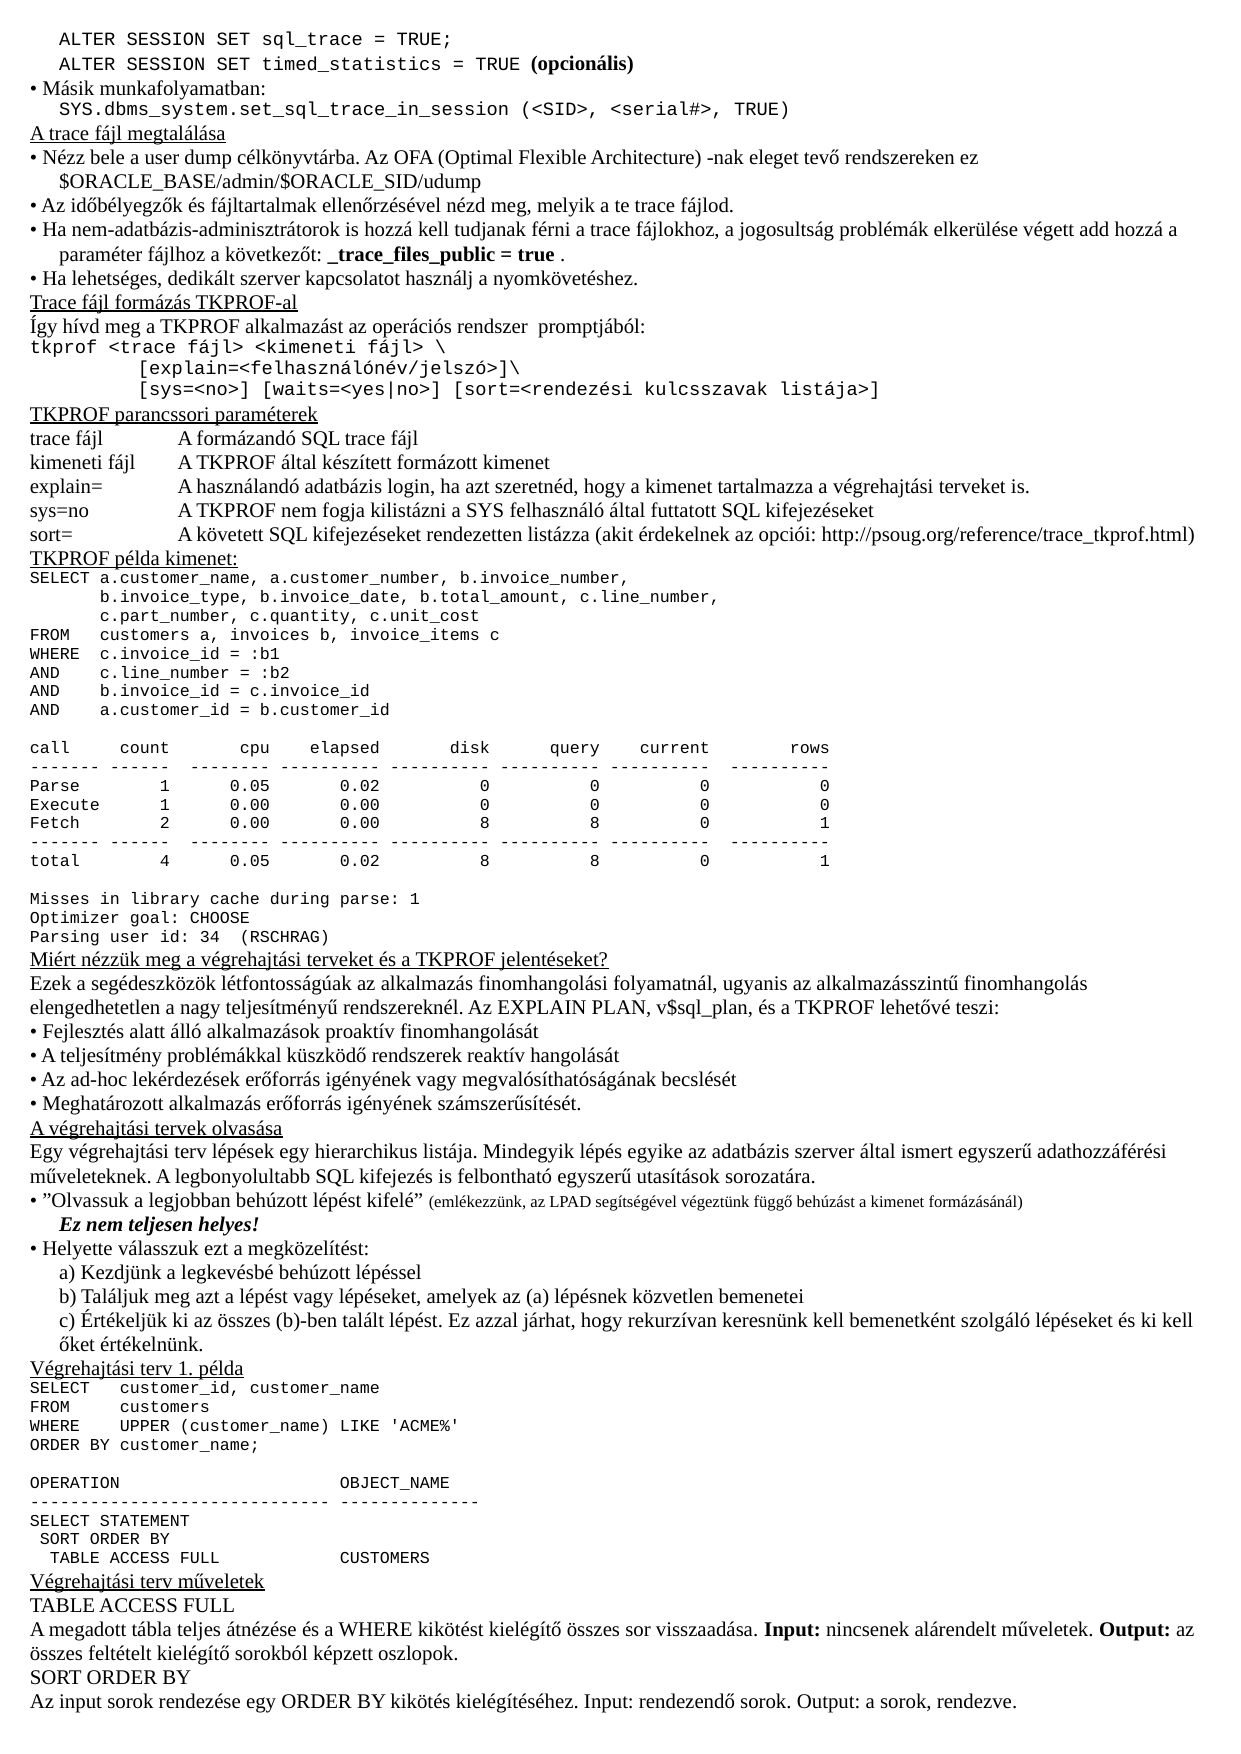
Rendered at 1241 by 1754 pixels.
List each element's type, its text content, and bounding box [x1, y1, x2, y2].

text TABLE ACCESS FULL A megadott tábla teljes átnézése és a WHERE kikötést kielégítő összes sor visszaadása. Input: nincsenek alárendelt műveletek. Output: az összes feltételt kielégítő sorokból képzett oszlopok. [29, 1593, 1211, 1665]
text • ”Olvassuk a legjobban behúzott lépést kifelé” (emlékezzünk, az LPAD segítségével végeztünk függő behúzást a kimenet formázásánál) Ez nem teljesen helyes! [29, 1188, 1211, 1236]
text • Ha nem-adatbázis-adminisztrátorok is hozzá kell tudjanak férni a trace fájlokhoz, a jogosultság problémák elkerülése végett add hozzá a paraméter fájlhoz a következőt: _trace_files_public = true . [29, 217, 1211, 266]
text • Nézz bele a user dump célkönyvtárba. Az OFA (Optimal Flexible Architecture) -nak eleget tevő rendszereken ez $ORACLE_BASE/admin/$ORACLE_SID/udump [29, 145, 1211, 193]
text • Az időbélyegzők és fájltartalmak ellenőrzésével nézd meg, melyik a te trace fájlod. [29, 193, 1211, 217]
text Végrehajtási terv 1. példa SELECT customer_id, customer_name FROM customers WHERE UPPER (customer_name) LIKE 'ACME%' ORDER BY customer_name; OPERATION OBJECT_NAME ------------------------------ -------------- SELECT STATEMENT SORT ORDER BY TABLE ACCESS FULL CUSTOMERS [29, 1356, 1211, 1569]
text TKPROF parancssori paraméterek [29, 401, 1211, 426]
text SORT ORDER BY Az input sorok rendezése egy ORDER BY kikötés kielégítéséhez. Input: rendezendő sorok. Output: a sorok, rendezve. [29, 1665, 1211, 1713]
text SELECT a.customer_name, a.customer_number, b.invoice_number, b.invoice_type, b.invoice_date, b.total_amount, c.line_number, c.part_number, c.quantity, c.unit_cost FROM customers a, invoices b, invoice_items c WHERE c.invoice_id = :b1 AND c.line_number = :b2 AND b.invoice_id = c.invoice_id AND a.customer_id = b.customer_id call count cpu elapsed disk query current rows ------- ------ -------- ---------- ---------- ---------- ---------- ---------- Parse 1 0.05 0.02 0 0 0 0 Execute 1 0.00 0.00 0 0 0 0 Fetch 2 0.00 0.00 8 8 0 1 ------- ------ -------- ---------- ---------- ---------- ---------- ---------- total 4 0.05 0.02 8 8 0 1 Misses in library cache during parse: 1 Optimizer goal: CHOOSE Parsing user id: 34 (RSCHRAG) [29, 570, 1211, 947]
text Így hívd meg a TKPROF alkalmazást az operációs rendszer promptjából: [29, 314, 1211, 338]
text tkprof <trace fájl> <kimeneti fájl> \ [explain=<felhasználónév/jelszó>]\ [sys=<no>] [waits=<yes|no>] [sort=<rendezési kulcsszavak listája>] [29, 338, 1211, 401]
text Trace fájl formázás TKPROF-al [29, 289, 1211, 314]
text • Helyette válasszuk ezt a megközelítést: a) Kezdjünk a legkevésbé behúzott lépéssel b) Találjuk meg azt a lépést vagy lépéseket, amelyek az (a) lépésnek közvetlen bemenetei c) Értékeljük ki az összes (b)-ben talált lépést. Ez azzal járhat, hogy rekurzívan keresnünk kell bemenetként szolgáló lépéseket és ki kell őket értékelnünk. [29, 1236, 1211, 1356]
text TKPROF példa kimenet: [29, 546, 1211, 570]
text Végrehajtási terv műveletek [29, 1569, 1211, 1593]
text A trace fájl megtalálása [29, 121, 1211, 145]
text • Másik munkafolyamatban: SYS.dbms_system.set_sql_trace_in_session (<SID>, <serial#>, TRUE) [29, 76, 1211, 121]
text A végrehajtási tervek olvasása [29, 1115, 1211, 1139]
text Egy végrehajtási terv lépések egy hierarchikus listája. Mindegyik lépés egyike az adatbázis szerver által ismert egyszerű adathozzáférési műveleteknek. A legbonyolultabb SQL kifejezés is felbontható egyszerű utasítások sorozatára. [29, 1139, 1211, 1188]
text ALTER SESSION SET sql_trace = TRUE; ALTER SESSION SET timed_statistics = TRUE (opcionális) [29, 29, 1211, 76]
text • Ha lehetséges, dedikált szerver kapcsolatot használj a nyomkövetéshez. [29, 266, 1211, 289]
text Ezek a segédeszközök létfontosságúak az alkalmazás finomhangolási folyamatnál, ugyanis az alkalmazásszintű finomhangolás elengedhetetlen a nagy teljesítményű rendszereknél. Az EXPLAIN PLAN, v$sql_plan, és a TKPROF lehetővé teszi: • Fejlesztés alatt álló alkalmazások proaktív finomhangolását • A teljesítmény problémákkal küszködő rendszerek reaktív hangolását • Az ad-hoc lekérdezések erőforrás igényének vagy megvalósíthatóságának becslését • Meghatározott alkalmazás erőforrás igényének számszerűsítését. [29, 971, 1211, 1115]
text trace fájl A formázandó SQL trace fájl kimeneti fájl A TKPROF által készített formázott kimenet explain= A használandó adatbázis login, ha azt szeretnéd, hogy a kimenet tartalmazza a végrehajtási terveket is. sys=no A TKPROF nem fogja kilistázni a SYS felhasználó által futtatott SQL kifejezéseket sort= A követett SQL kifejezéseket rendezetten listázza (akit érdekelnek az opciói: http://psoug.org/reference/trace_tkprof.html) [29, 426, 1211, 546]
text Miért nézzük meg a végrehajtási terveket és a TKPROF jelentéseket? [29, 947, 1211, 971]
